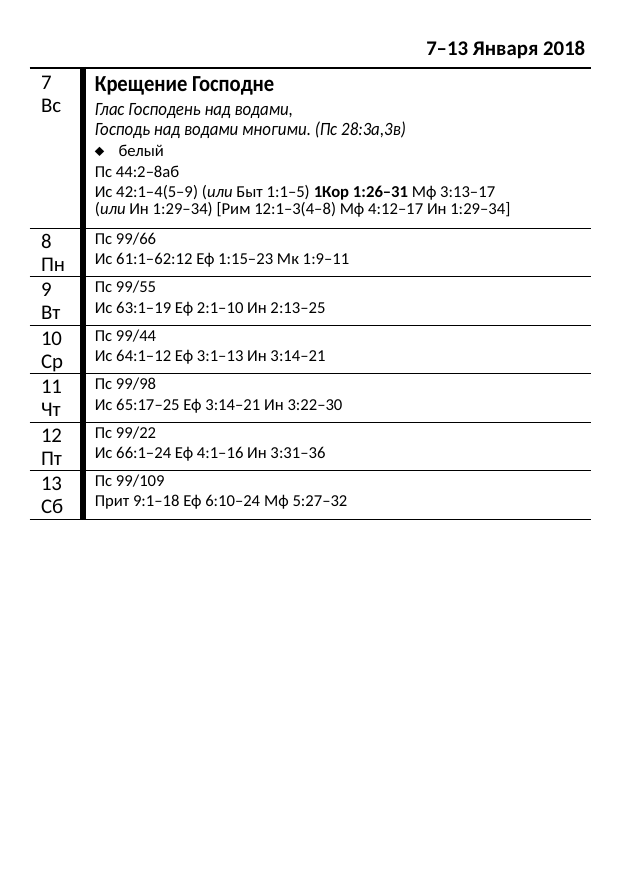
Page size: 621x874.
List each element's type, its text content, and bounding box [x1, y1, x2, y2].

table_cell 11 Чт [30, 374, 80, 422]
table_cell Пс 99/44 Ис 64:1–12 Еф 3:1–13 Ин 3:14–21 [86, 326, 591, 373]
table_cell 8 Пн [30, 229, 80, 276]
table_cell Пс 99/109 Прит 9:1–18 Еф 6:10–24 Мф 5:27–32 [86, 471, 591, 519]
table_cell 12 Пт [30, 423, 80, 470]
table_cell 13 Сб [30, 471, 80, 519]
table_cell Крещение Господне Глас Господень над водами, Господь над водами многими. (Пс 28:3а,3в) белый Пс 44:2–8аб Ис 42:1–4(5–9) (или Быт 1:1–5) 1Кор 1:26–31 Мф 3:13–17 (или Ин 1:29–34) [Рим 12:1–3(4–8) Мф 4:12–17 Ин 1:29–34] [86, 69, 591, 228]
table_cell 10 Ср [30, 326, 80, 373]
table_cell 7 Вс [30, 69, 80, 228]
table_cell Пс 99/22 Ис 66:1–24 Еф 4:1–16 Ин 3:31–36 [86, 423, 591, 470]
table_cell Пс 99/55 Ис 63:1–19 Еф 2:1–10 Ин 2:13–25 [86, 277, 591, 325]
table_cell Пс 99/66 Ис 61:1–62:12 Еф 1:15–23 Мк 1:9–11 [86, 229, 591, 276]
table_cell Пс 99/98 Ис 65:17–25 Еф 3:14–21 Ин 3:22–30 [86, 374, 591, 422]
table_header 7–13 Января 2018 [30, 30, 591, 67]
table_cell 9 Вт [30, 277, 80, 325]
